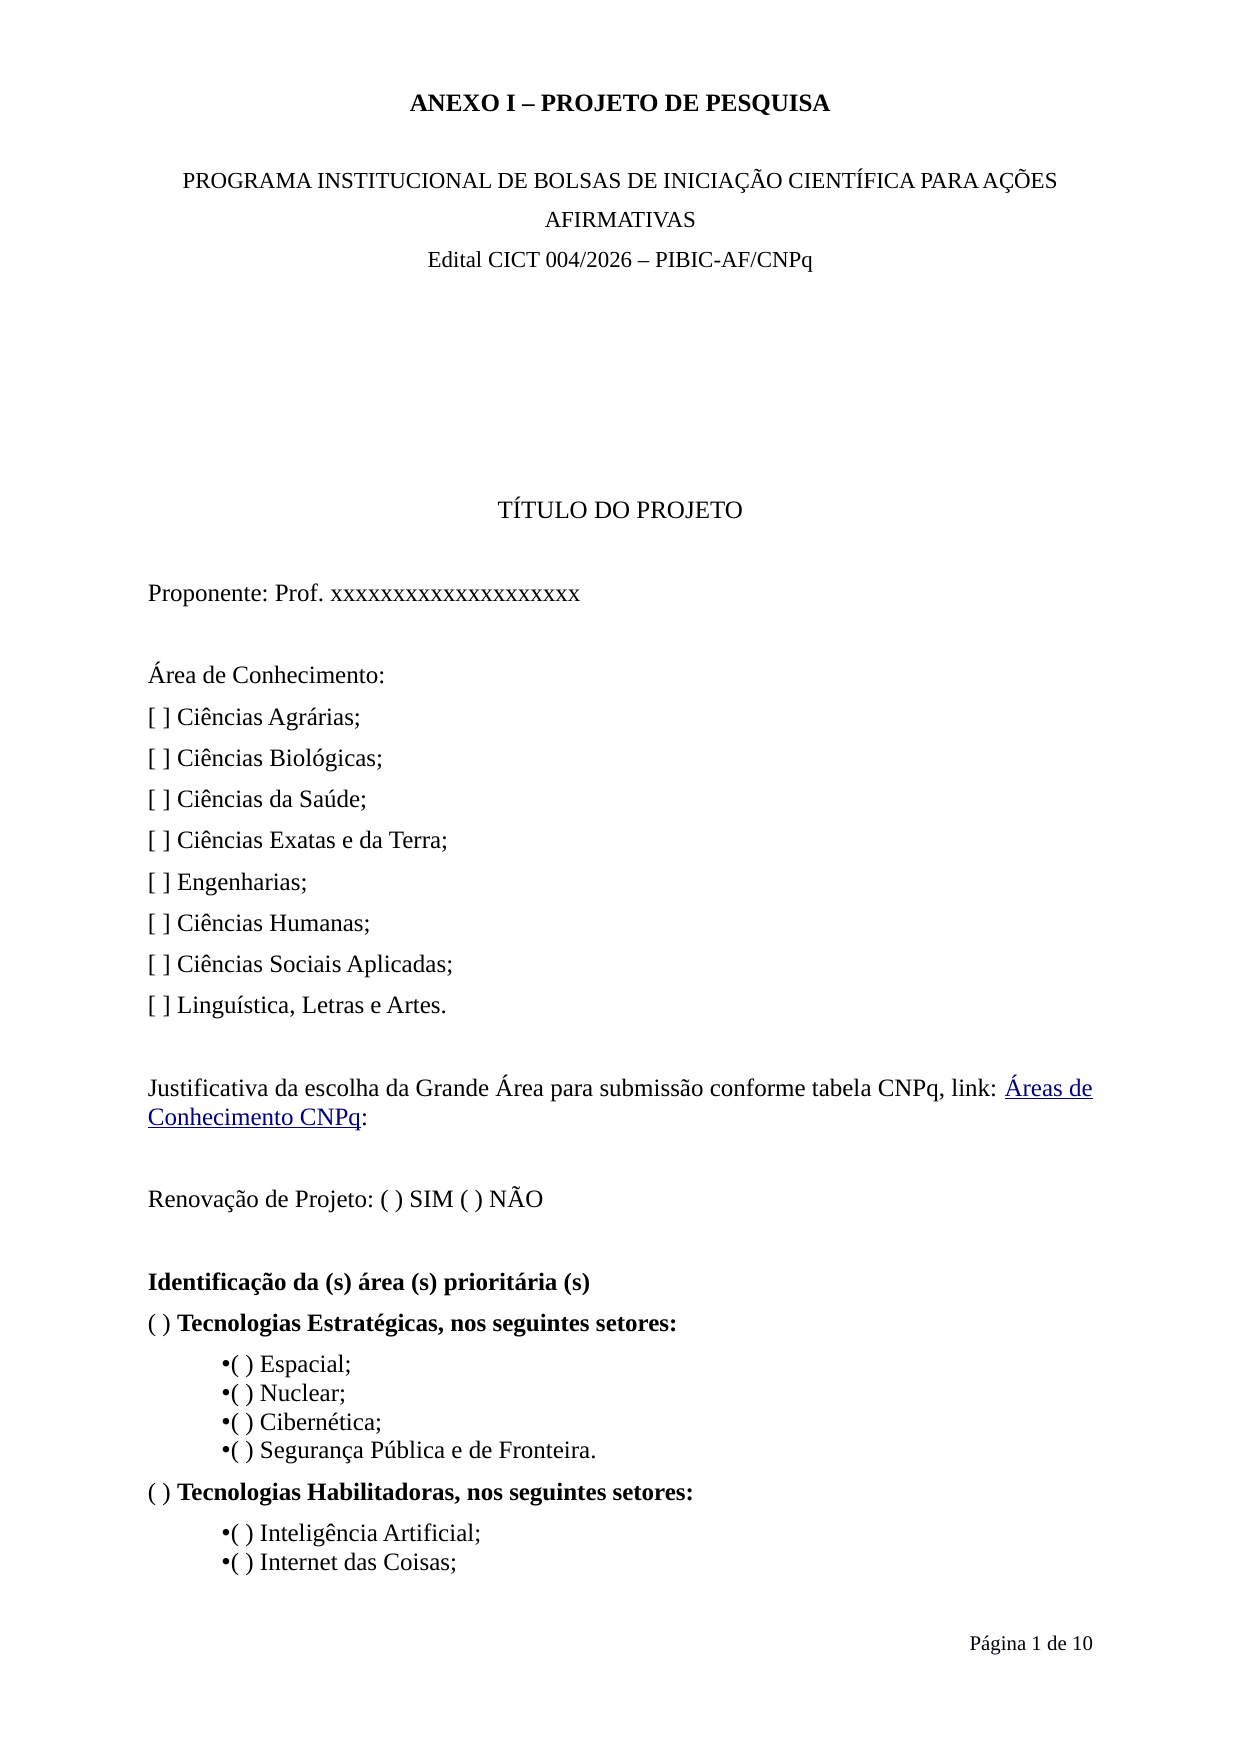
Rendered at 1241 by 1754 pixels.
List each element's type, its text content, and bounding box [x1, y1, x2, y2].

text TÍTULO DO PROJETO [160, 495, 1080, 524]
text [ ] Ciências Biológicas; [148, 743, 1092, 772]
text Área de Conhecimento: [148, 660, 1092, 689]
list ( ) Cibernética; [148, 1407, 1092, 1435]
text [ ] Ciências Humanas; [148, 908, 1092, 937]
list ( ) Segurança Pública e de Fronteira. [148, 1435, 1092, 1464]
text Justificativa da escolha da Grande Área para submissão conforme tabela CNPq, link: Áreas de Conhecimento CNPq: [148, 1073, 1092, 1130]
text ANEXO I – PROJETO DE PESQUISA [148, 88, 1092, 117]
text Proponente: Prof. xxxxxxxxxxxxxxxxxxxx [148, 578, 1092, 607]
text PROGRAMA INSTITUCIONAL DE BOLSAS DE INICIAÇÃO CIENTÍFICA PARA AÇÕES AFIRMATIVAS [148, 167, 1092, 233]
text Edital CICT 004/2026 – PIBIC-AF/CNPq [148, 246, 1092, 272]
text [ ] Ciências da Saúde; [148, 784, 1092, 813]
text ( ) Tecnologias Habilitadoras, nos seguintes setores: [148, 1477, 1092, 1505]
text [ ] Ciências Exatas e da Terra; [148, 825, 1092, 854]
text [ ] Engenharias; [148, 867, 1092, 895]
text [ ] Ciências Sociais Aplicadas; [148, 949, 1092, 978]
text Renovação de Projeto: ( ) SIM ( ) NÃO [148, 1184, 1092, 1213]
text Identificação da (s) área (s) prioritária (s) [148, 1267, 1092, 1295]
text [ ] Linguística, Letras e Artes. [148, 990, 1092, 1019]
list ( ) Inteligência Artificial; [148, 1518, 1092, 1547]
text ( ) Tecnologias Estratégicas, nos seguintes setores: [148, 1308, 1092, 1337]
list ( ) Espacial; [148, 1349, 1092, 1378]
list ( ) Internet das Coisas; [148, 1547, 1092, 1575]
list ( ) Nuclear; [148, 1378, 1092, 1407]
text [ ] Ciências Agrárias; [148, 702, 1092, 730]
